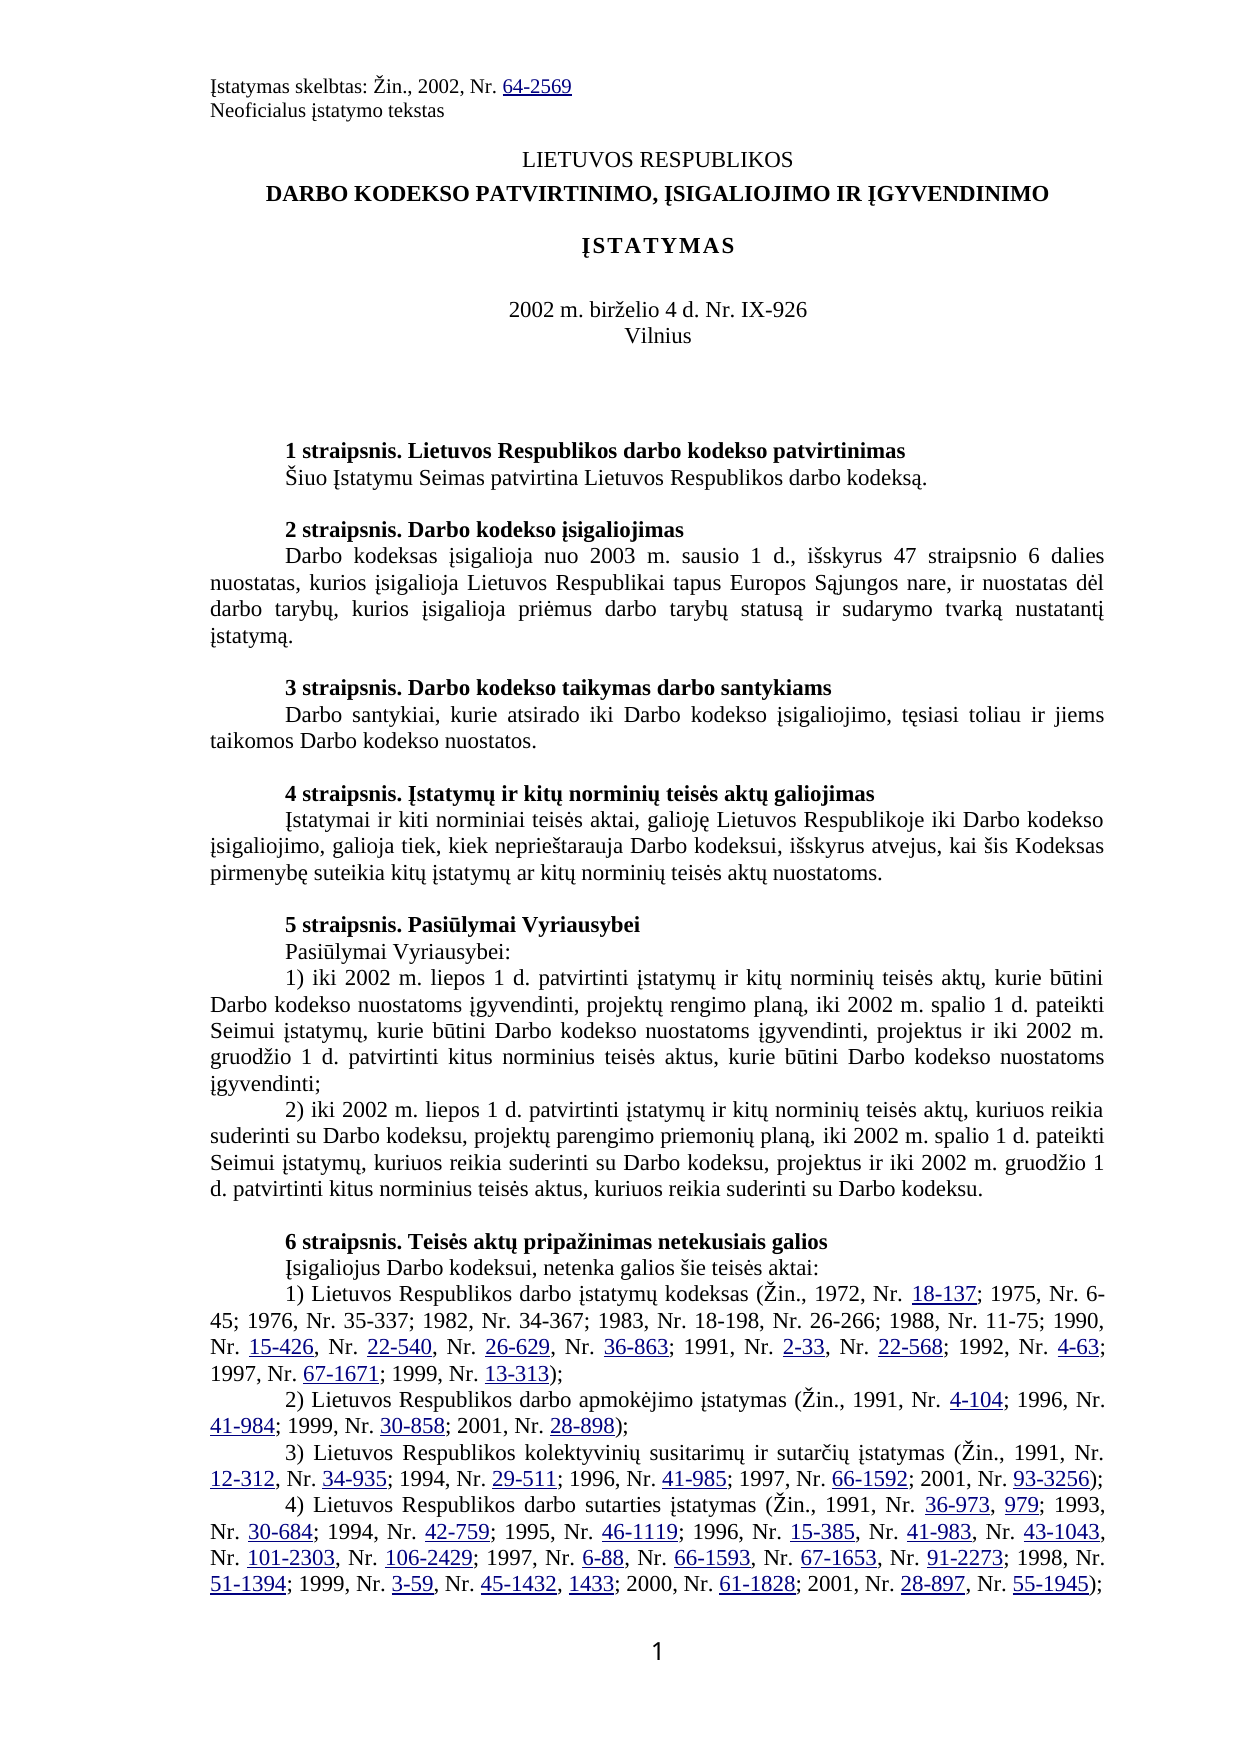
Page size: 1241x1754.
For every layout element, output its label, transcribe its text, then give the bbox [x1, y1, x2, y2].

text Šiuo Įstatymu Seimas patvirtina Lietuvos Respublikos darbo kodeksą. [210, 463, 1106, 490]
text 3 straipsnis. Darbo kodekso taikymas darbo santykiams [210, 674, 1106, 701]
text Pasiūlymai Vyriausybei: [210, 938, 1106, 964]
text 1) iki 2002 m. liepos 1 d. patvirtinti įstatymų ir kitų norminių teisės aktų, kurie būtini Darbo kodekso nuostatoms įgyvendinti, projektų rengimo planą, iki 2002 m. spalio 1 d. pateikti Seimui įstatymų, kurie būtini Darbo kodekso nuostatoms įgyvendinti, projektus ir iki 2002 m. gruodžio 1 d. patvirtinti kitus norminius teisės aktus, kurie būtini Darbo kodekso nuostatoms įgyvendinti; [210, 964, 1106, 1096]
text 5 straipsnis. Pasiūlymai Vyriausybei [210, 912, 1106, 938]
text Įstatymas skelbtas: Žin., 2002, Nr. 64-2569 [210, 73, 1106, 98]
text 2) Lietuvos Respublikos darbo apmokėjimo įstatymas (Žin., 1991, Nr. 4-104; 1996, Nr. 41-984; 1999, Nr. 30-858; 2001, Nr. 28-898); [210, 1386, 1106, 1439]
text Neoficialus įstatymo tekstas [210, 98, 1106, 122]
text Darbo kodekso patvirtinimo, įsigaliojimo ir įgyvendinimo [210, 180, 1106, 207]
text 2 straipsnis. Darbo kodekso įsigaliojimas [210, 516, 1106, 543]
text LIETUVOS RESPUBLIKOS [210, 146, 1106, 172]
text 2002 m. birželio 4 d. Nr. IX-926 Vilnius [210, 296, 1106, 348]
text Darbo santykiai, kurie atsirado iki Darbo kodekso įsigaliojimo, tęsiasi toliau ir jiems taikomos Darbo kodekso nuostatos. [210, 701, 1106, 753]
text 6 straipsnis. Teisės aktų pripažinimas netekusiais galios [210, 1228, 1106, 1254]
text Darbo kodeksas įsigalioja nuo 2003 m. sausio 1 d., išskyrus 47 straipsnio 6 dalies nuostatas, kurios įsigalioja Lietuvos Respublikai tapus Europos Sąjungos nare, ir nuostatas dėl darbo tarybų, kurios įsigalioja priėmus darbo tarybų statusą ir sudarymo tvarką nustatantį įstatymą. [210, 543, 1106, 648]
text 4) Lietuvos Respublikos darbo sutarties įstatymas (Žin., 1991, Nr. 36-973, 979; 1993, Nr. 30-684; 1994, Nr. 42-759; 1995, Nr. 46-1119; 1996, Nr. 15-385, Nr. 41-983, Nr. 43-1043, Nr. 101-2303, Nr. 106-2429; 1997, Nr. 6-88, Nr. 66-1593, Nr. 67-1653, Nr. 91-2273; 1998, Nr. 51-1394; 1999, Nr. 3-59, Nr. 45-1432, 1433; 2000, Nr. 61-1828; 2001, Nr. 28-897, Nr. 55-1945); [210, 1491, 1106, 1597]
text 1) Lietuvos Respublikos darbo įstatymų kodeksas (Žin., 1972, Nr. 18-137; 1975, Nr. 6-45; 1976, Nr. 35-337; 1982, Nr. 34-367; 1983, Nr. 18-198, Nr. 26-266; 1988, Nr. 11-75; 1990, Nr. 15-426, Nr. 22-540, Nr. 26-629, Nr. 36-863; 1991, Nr. 2-33, Nr. 22-568; 1992, Nr. 4-63; 1997, Nr. 67-1671; 1999, Nr. 13-313); [210, 1281, 1106, 1386]
text 1 straipsnis. Lietuvos Respublikos darbo kodekso patvirtinimas [210, 437, 1106, 463]
text 3) Lietuvos Respublikos kolektyvinių susitarimų ir sutarčių įstatymas (Žin., 1991, Nr. 12-312, Nr. 34-935; 1994, Nr. 29-511; 1996, Nr. 41-985; 1997, Nr. 66-1592; 2001, Nr. 93-3256); [210, 1439, 1106, 1491]
text Įsigaliojus Darbo kodeksui, netenka galios šie teisės aktai: [210, 1254, 1106, 1281]
text 4 straipsnis. Įstatymų ir kitų norminių teisės aktų galiojimas [210, 780, 1106, 806]
text 2) iki 2002 m. liepos 1 d. patvirtinti įstatymų ir kitų norminių teisės aktų, kuriuos reikia suderinti su Darbo kodeksu, projektų parengimo priemonių planą, iki 2002 m. spalio 1 d. pateikti Seimui įstatymų, kuriuos reikia suderinti su Darbo kodeksu, projektus ir iki 2002 m. gruodžio 1 d. patvirtinti kitus norminius teisės aktus, kuriuos reikia suderinti su Darbo kodeksu. [210, 1096, 1106, 1201]
text ĮSTATYMAS [210, 232, 1106, 258]
text Įstatymai ir kiti norminiai teisės aktai, galioję Lietuvos Respublikoje iki Darbo kodekso įsigaliojimo, galioja tiek, kiek neprieštarauja Darbo kodeksui, išskyrus atvejus, kai šis Kodeksas pirmenybę suteikia kitų įstatymų ar kitų norminių teisės aktų nuostatoms. [210, 806, 1106, 885]
